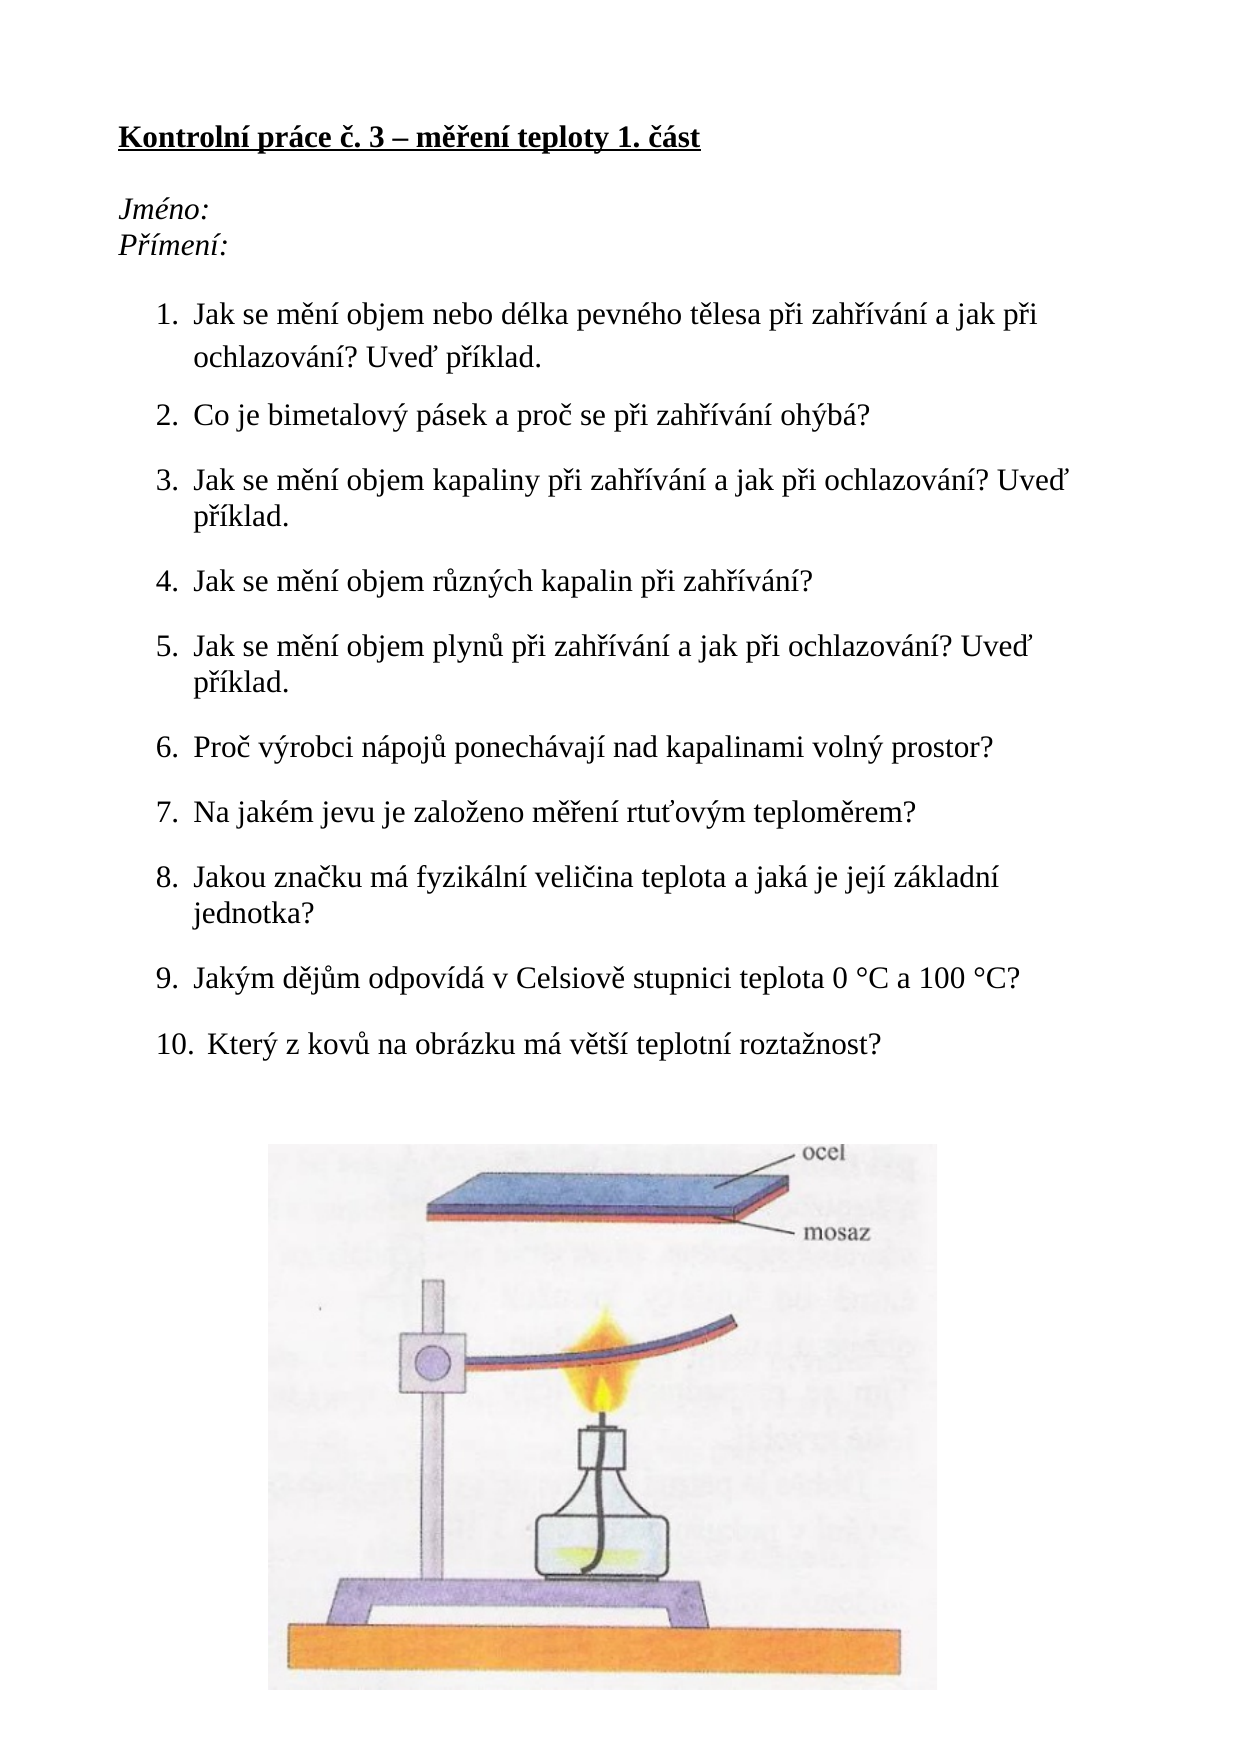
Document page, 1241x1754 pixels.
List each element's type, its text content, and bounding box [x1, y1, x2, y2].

text Kontrolní práce č. 3 – měření teploty 1. část [118, 118, 1122, 154]
list Jak se mění objem různých kapalin při zahřívání? [156, 562, 1122, 598]
list Jakou značku má fyzikální veličina teplota a jaká je její základní jednotka? [156, 859, 1122, 931]
list Jakým dějům odpovídá v Celsiově stupnici teplota 0 °C a 100 °C? [156, 960, 1122, 996]
list Jak se mění objem kapaliny při zahřívání a jak při ochlazování? Uveď příklad. [156, 461, 1122, 533]
text Jméno: [118, 190, 1122, 226]
list Jak se mění objem nebo délka pevného tělesa při zahřívání a jak při ochlazování? Uveď příklad. [156, 295, 1122, 374]
list Proč výrobci nápojů ponechávají nad kapalinami volný prostor? [156, 728, 1122, 764]
list Co je bimetalový pásek a proč se při zahřívání ohýbá? [156, 396, 1122, 432]
list Na jakém jevu je založeno měření rtuťovým teploměrem? [156, 794, 1122, 829]
list Který z kovů na obrázku má větší teplotní roztažnost? [156, 1025, 1122, 1061]
list Jak se mění objem plynů při zahřívání a jak při ochlazování? Uveď příklad. [156, 627, 1122, 699]
text Přímení: [118, 226, 1122, 262]
picture [268, 1144, 938, 1690]
